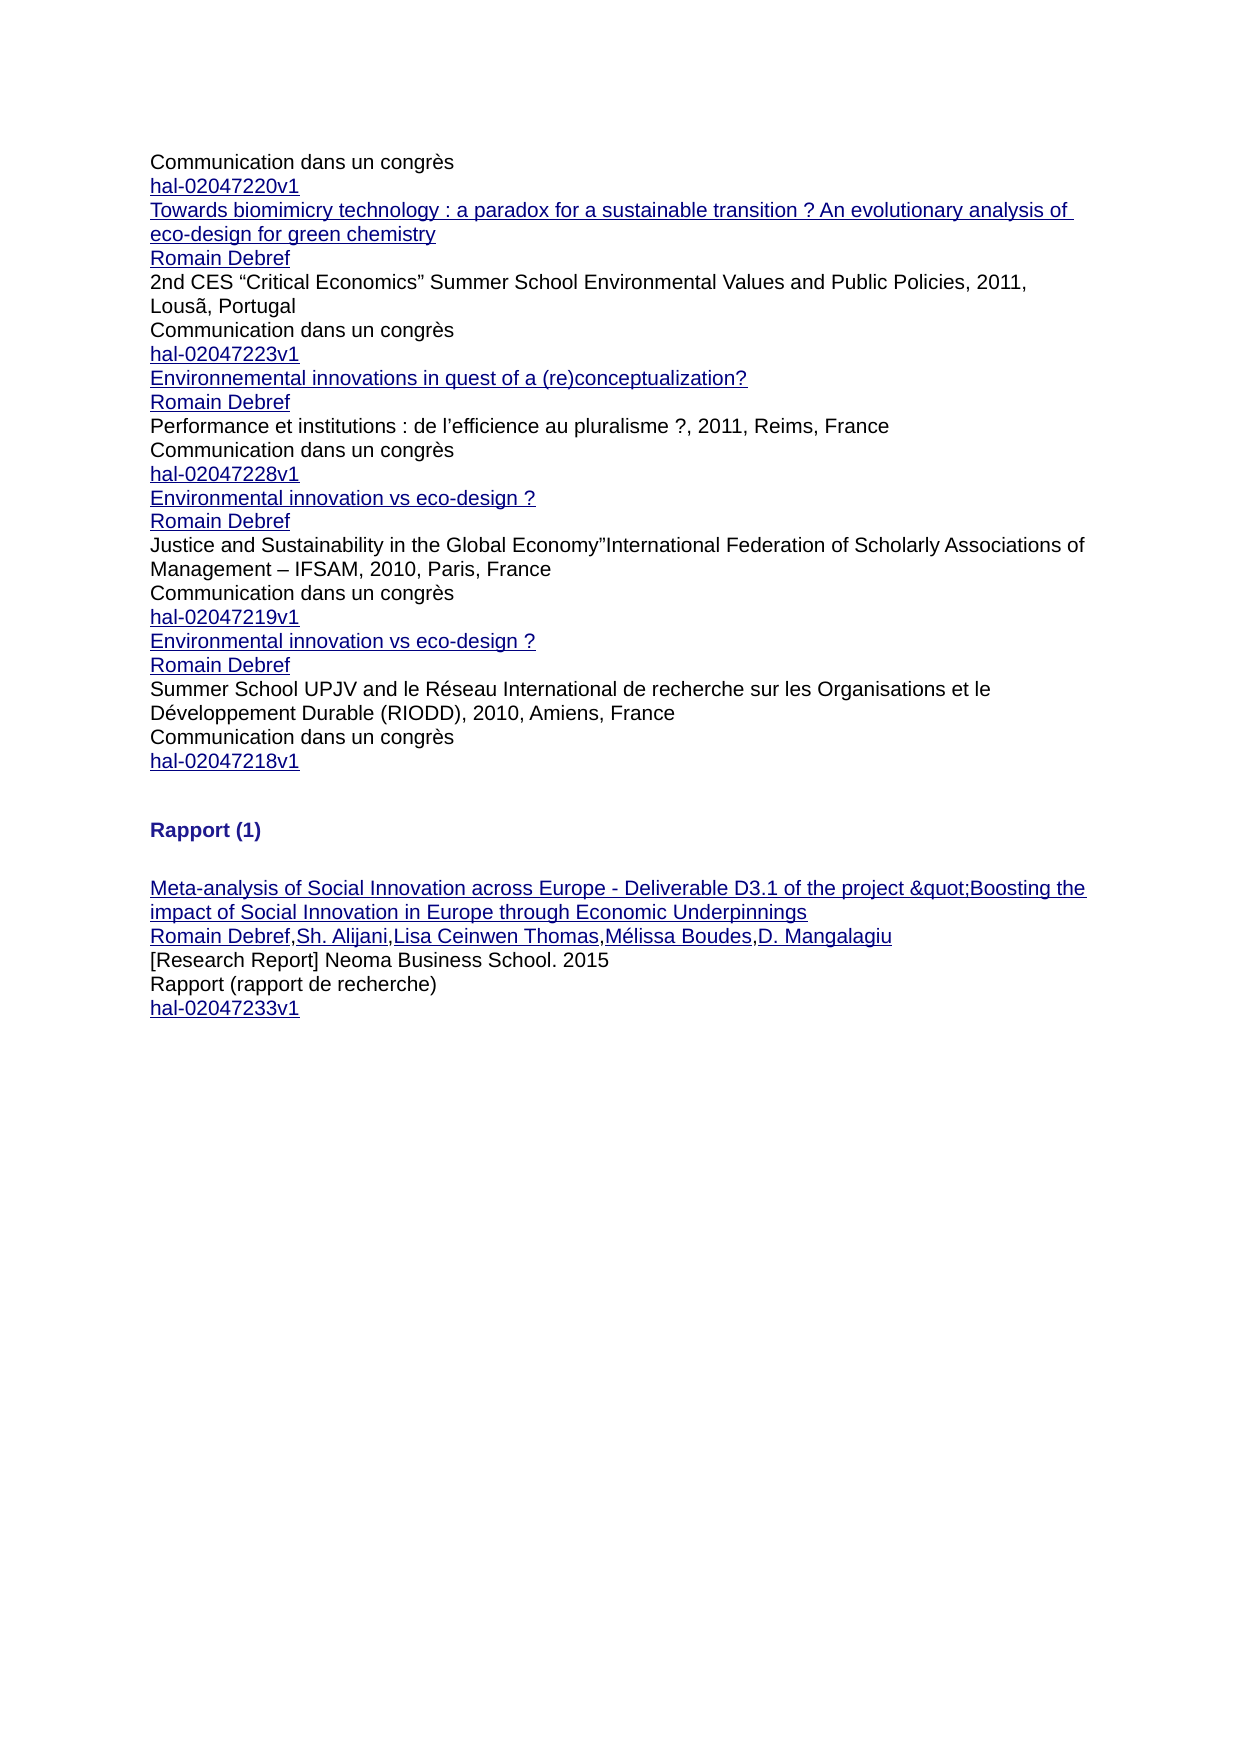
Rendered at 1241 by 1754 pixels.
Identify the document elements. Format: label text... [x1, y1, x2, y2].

table_cell Environnemental innovations in quest of a (re)conceptualization? Romain Debref Performance et institutions : de l’efficience au pluralisme ?, 2011, Reims, France Communication dans un congrès hal-02047228v1 [150, 366, 1090, 485]
subtitle Rapport (1) [150, 818, 1090, 842]
table_cell Communication dans un congrès hal-02047220v1 [150, 150, 1090, 198]
table_cell Environmental innovation vs eco-design ? Romain Debref Summer School UPJV and le Réseau International de recherche sur les Organisations et le Développement Durable (RIODD), 2010, Amiens, France Communication dans un congrès hal-02047218v1 [150, 629, 1090, 773]
table_header Meta-analysis of Social Innovation across Europe - Deliverable D3.1 of the project &quot;Boosting the impact of Social Innovation in Europe through Economic Underpinnings Romain Debref,Sh. Alijani,Lisa Ceinwen Thomas,Mélissa Boudes,D. Mangalagiu [Research Report] Neoma Business School. 2015 Rapport (rapport de recherche) hal-02047233v1 [150, 876, 1090, 1020]
table_cell Towards biomimicry technology : a paradox for a sustainable transition ? An evolutionary analysis of eco-design for green chemistry Romain Debref 2nd CES “Critical Economics” Summer School Environmental Values and Public Policies, 2011, Lousã, Portugal Communication dans un congrès hal-02047223v1 [150, 198, 1090, 366]
table_cell Environmental innovation vs eco-design ? Romain Debref Justice and Sustainability in the Global Economy”International Federation of Scholarly Associations of Management – IFSAM, 2010, Paris, France Communication dans un congrès hal-02047219v1 [150, 485, 1090, 629]
